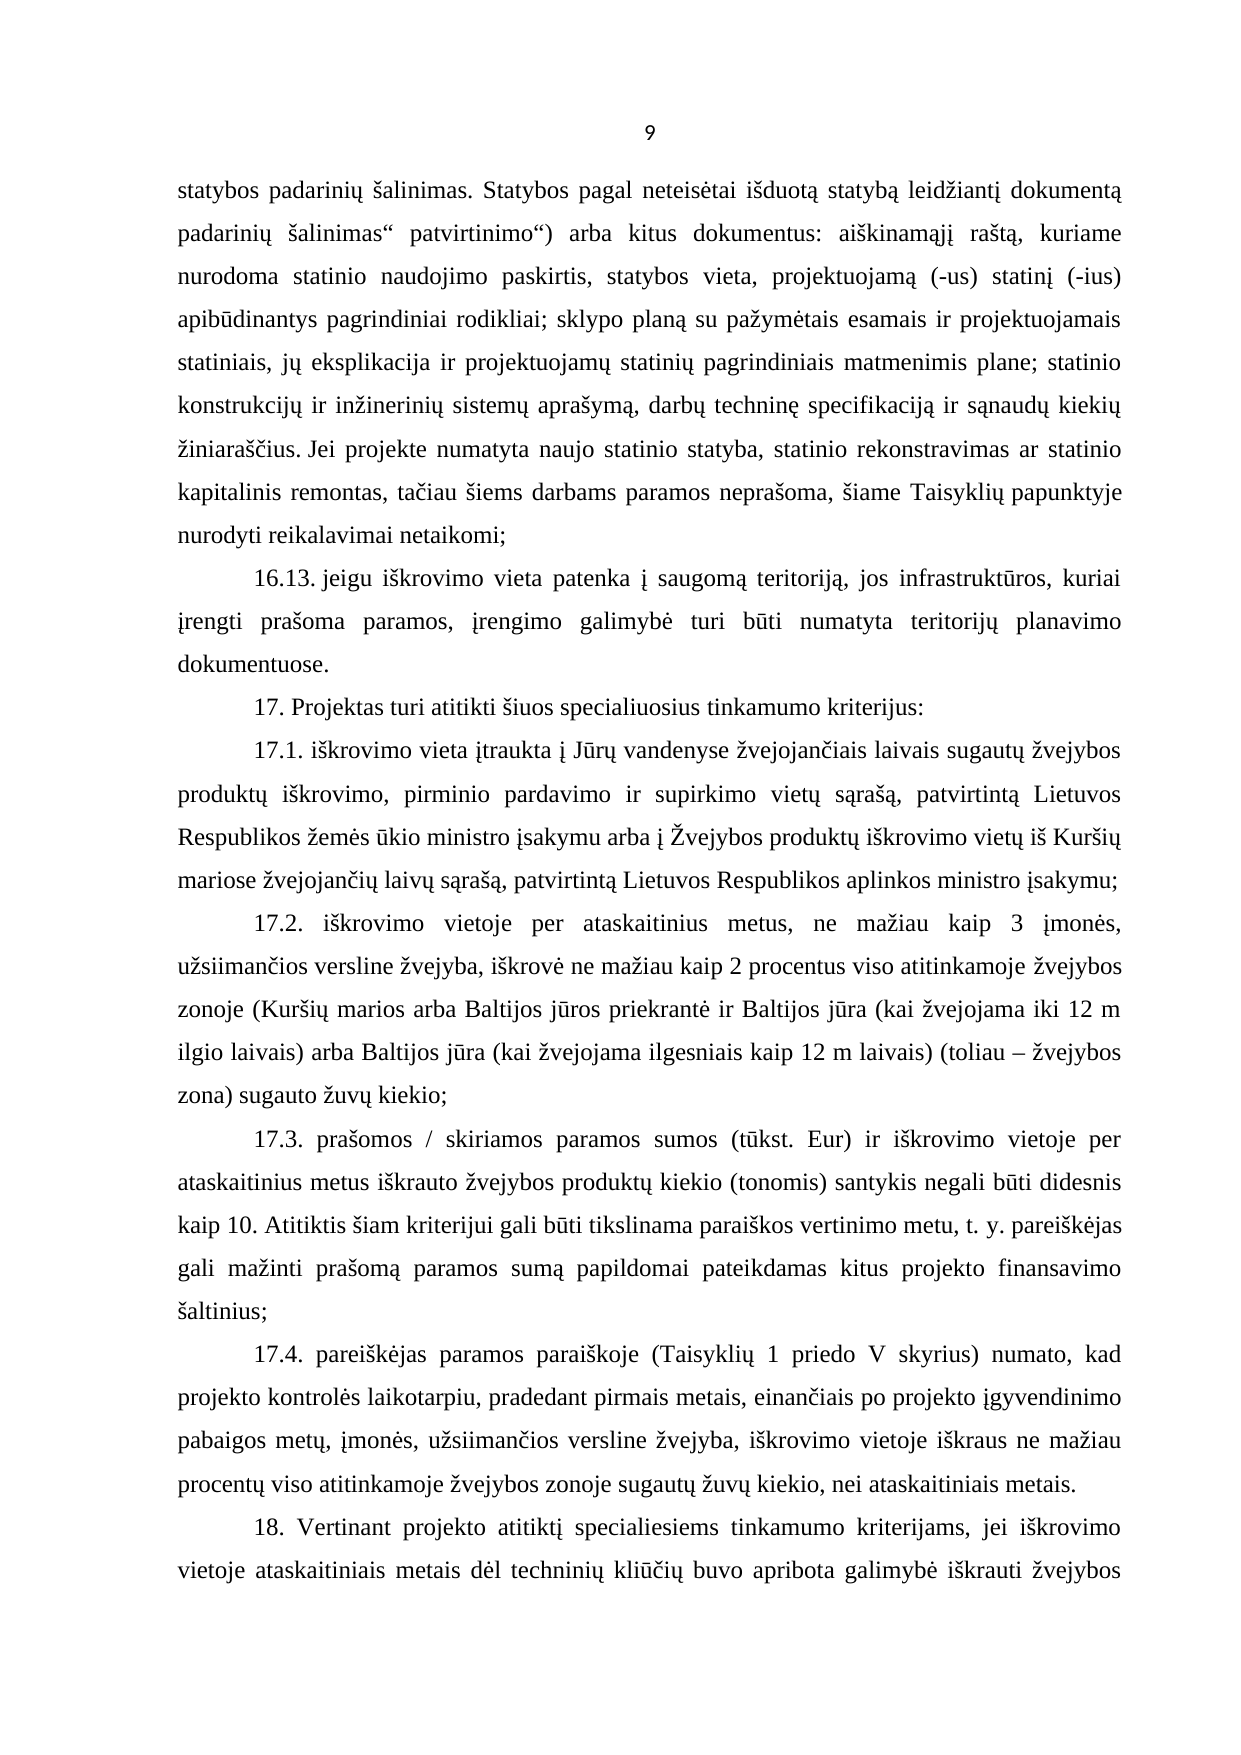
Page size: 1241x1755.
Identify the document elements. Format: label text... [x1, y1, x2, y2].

text 17. Projektas turi atitikti šiuos specialiuosius tinkamumo kriterijus: [177, 692, 1122, 721]
text 17.1. iškrovimo vieta įtraukta į Jūrų vandenyse žvejojančiais laivais sugautų žvejybos produktų iškrovimo, pirminio pardavimo ir supirkimo vietų sąrašą, patvirtintą Lietuvos Respublikos žemės ūkio ministro įsakymu arba į Žvejybos produktų iškrovimo vietų iš Kuršių mariose žvejojančių laivų sąrašą, patvirtintą Lietuvos Respublikos aplinkos ministro įsakymu; [177, 736, 1122, 894]
text 18. Vertinant projekto atitiktį specialiesiems tinkamumo kriterijams, jei iškrovimo vietoje ataskaitiniais metais dėl techninių kliūčių buvo apribota galimybė iškrauti žvejybos [177, 1512, 1122, 1584]
text 17.4. pareiškėjas paramos paraiškoje (Taisyklių 1 priedo V skyrius) numato, kad projekto kontrolės laikotarpiu, pradedant pirmais metais, einančiais po projekto įgyvendinimo pabaigos metų, įmonės, užsiimančios versline žvejyba, iškrovimo vietoje iškraus ne mažiau procentų viso atitinkamoje žvejybos zonoje sugautų žuvų kiekio, nei ataskaitiniais metais. [177, 1339, 1122, 1497]
text 17.3. prašomos / skiriamos paramos sumos (tūkst. Eur) ir iškrovimo vietoje per ataskaitinius metus iškrauto žvejybos produktų kiekio (tonomis) santykis negali būti didesnis kaip 10. Atitiktis šiam kriterijui gali būti tikslinama paraiškos vertinimo metu, t. y. pareiškėjas gali mažinti prašomą paramos sumą papildomai pateikdamas kitus projekto finansavimo šaltinius; [177, 1124, 1122, 1325]
text statybos padarinių šalinimas. Statybos pagal neteisėtai išduotą statybą leidžiantį dokumentą padarinių šalinimas“ patvirtinimo“) arba kitus dokumentus: aiškinamąjį raštą, kuriame nurodoma statinio naudojimo paskirtis, statybos vieta, projektuojamą (-us) statinį (-ius) apibūdinantys pagrindiniai rodikliai; sklypo planą su pažymėtais esamais ir projektuojamais statiniais, jų eksplikacija ir projektuojamų statinių pagrindiniais matmenimis plane; statinio konstrukcijų ir inžinerinių sistemų aprašymą, darbų techninę specifikaciją ir sąnaudų kiekių žiniaraščius. Jei projekte numatyta naujo statinio statyba, statinio rekonstravimas ar statinio kapitalinis remontas, tačiau šiems darbams paramos neprašoma, šiame Taisyklių papunktyje nurodyti reikalavimai netaikomi; [177, 175, 1122, 549]
text 16.13. jeigu iškrovimo vieta patenka į saugomą teritoriją, jos infrastruktūros, kuriai įrengti prašoma paramos, įrengimo galimybė turi būti numatyta teritorijų planavimo dokumentuose. [177, 563, 1122, 678]
text 17.2. iškrovimo vietoje per ataskaitinius metus, ne mažiau kaip 3 įmonės, užsiimančios versline žvejyba, iškrovė ne mažiau kaip 2 procentus viso atitinkamoje žvejybos zonoje (Kuršių marios arba Baltijos jūros priekrantė ir Baltijos jūra (kai žvejojama iki 12 m ilgio laivais) arba Baltijos jūra (kai žvejojama ilgesniais kaip 12 m laivais) (toliau – žvejybos zona) sugauto žuvų kiekio; [177, 908, 1122, 1109]
